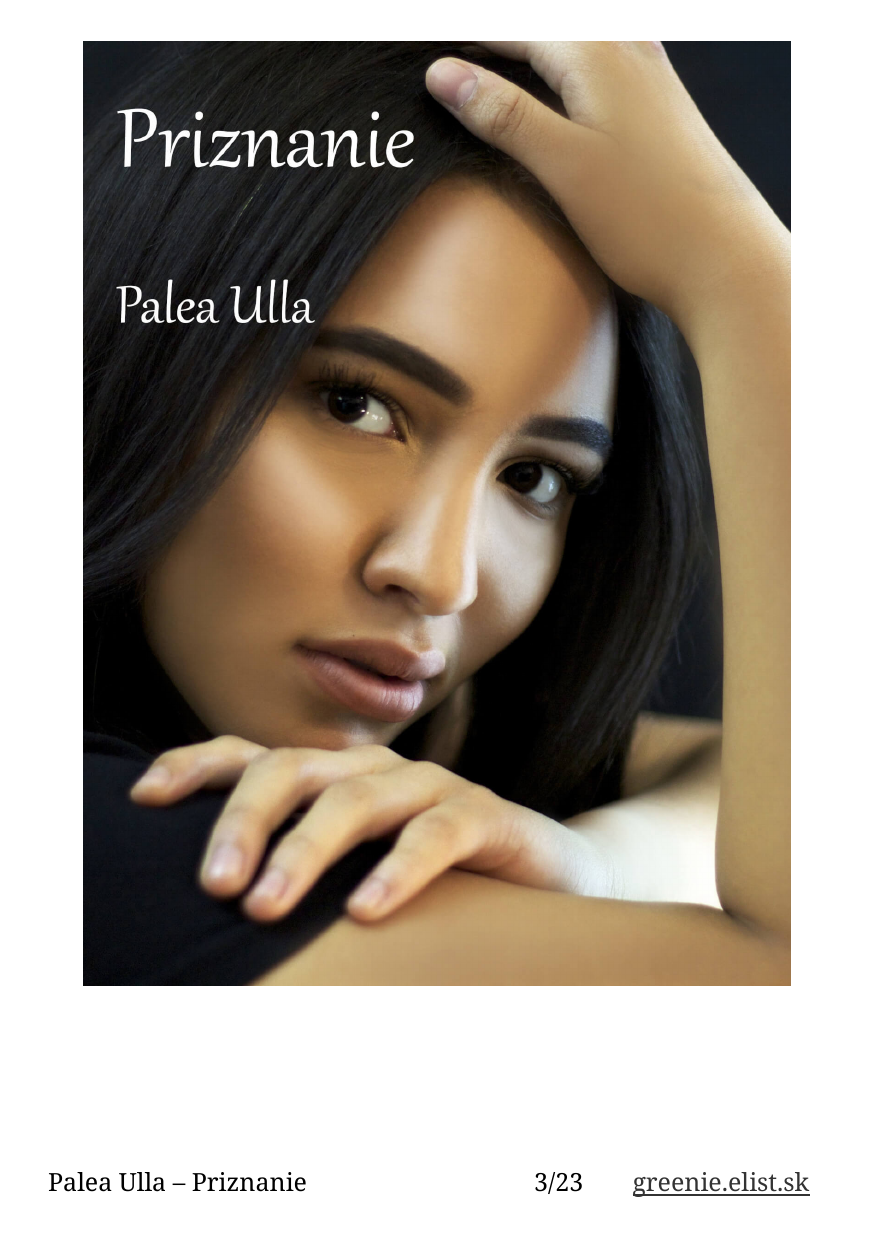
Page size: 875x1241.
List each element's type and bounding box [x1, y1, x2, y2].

picture [83, 41, 791, 986]
